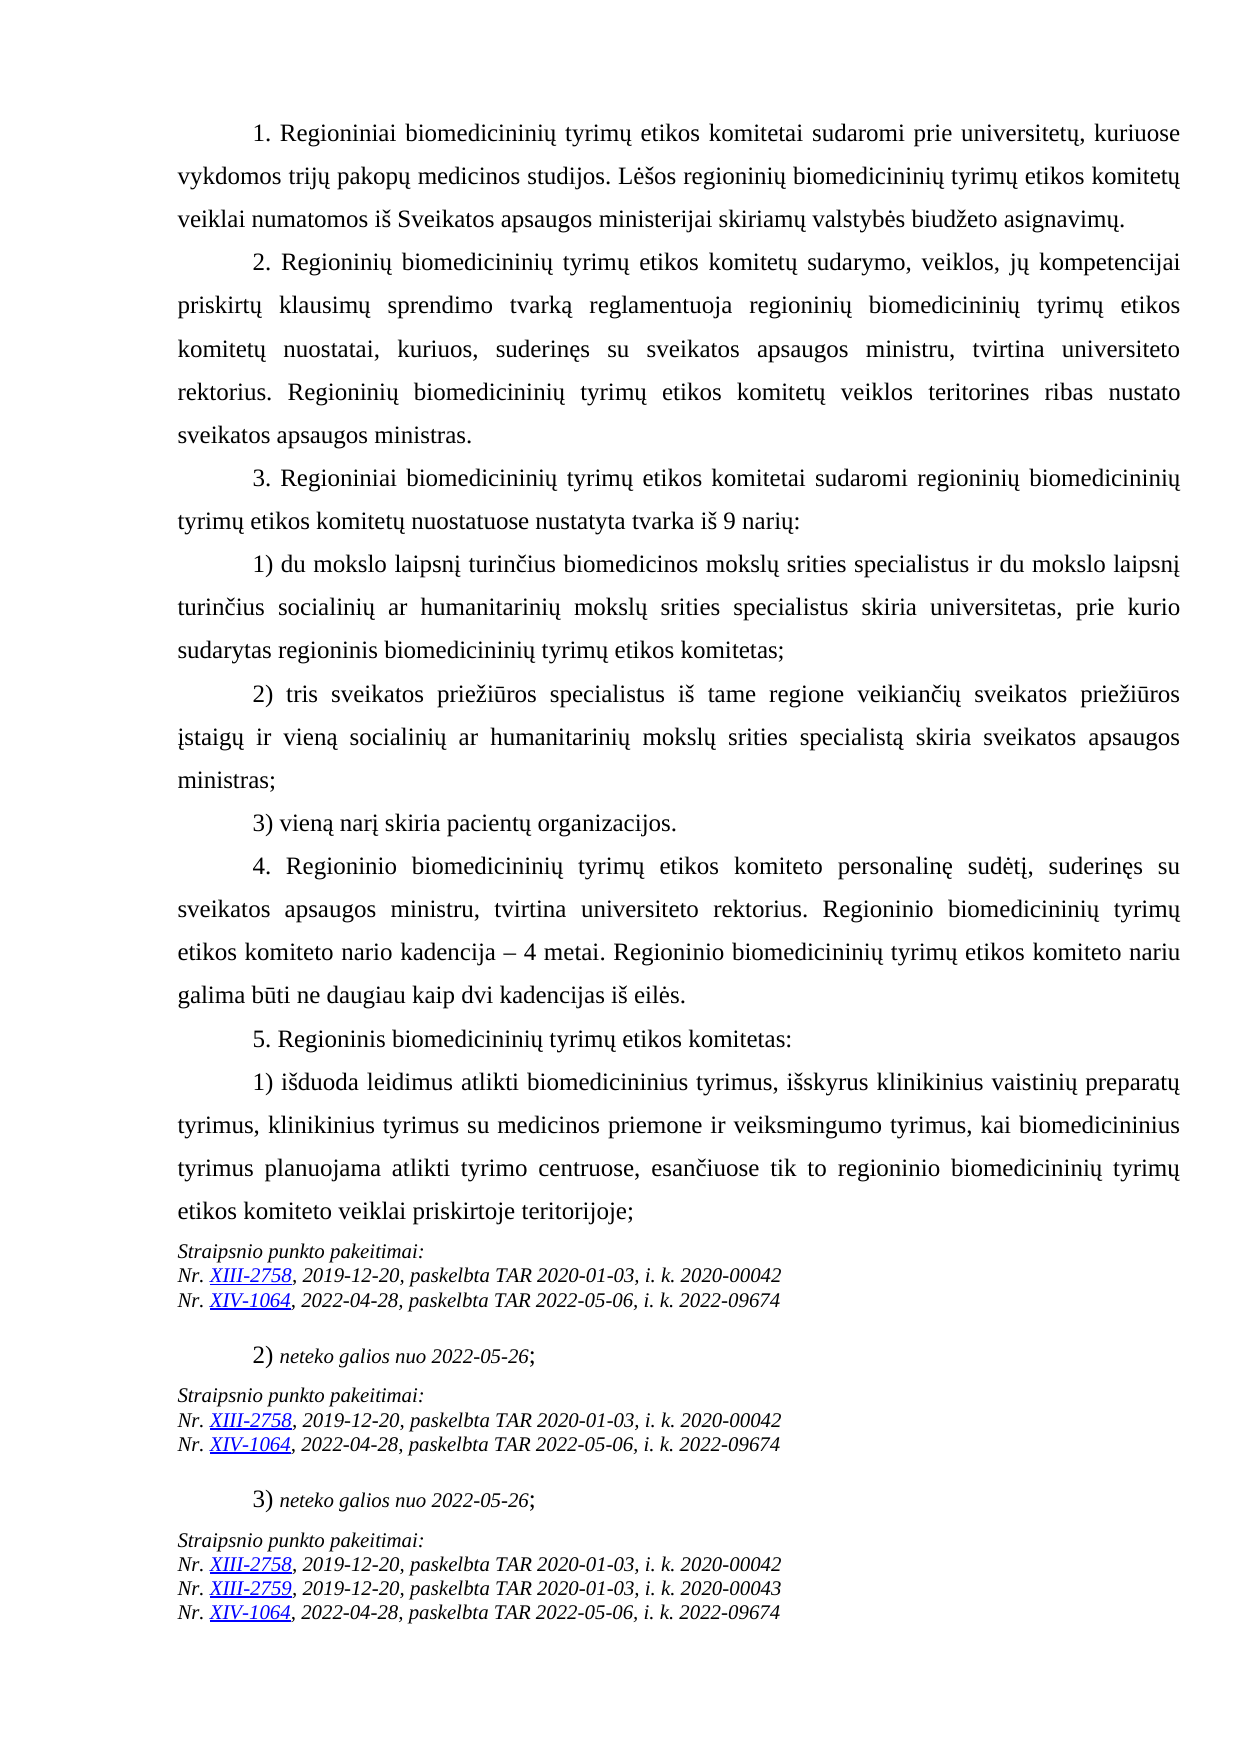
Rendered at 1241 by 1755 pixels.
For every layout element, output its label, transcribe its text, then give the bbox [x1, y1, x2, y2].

text Nr. XIII-2759, 2019-12-20, paskelbta TAR 2020-01-03, i. k. 2020-00043 [177, 1576, 1181, 1600]
text Nr. XIII-2758, 2019-12-20, paskelbta TAR 2020-01-03, i. k. 2020-00042 [177, 1263, 1181, 1287]
text Nr. XIII-2758, 2019-12-20, paskelbta TAR 2020-01-03, i. k. 2020-00042 [177, 1407, 1181, 1432]
text Straipsnio punkto pakeitimai: [177, 1239, 1181, 1263]
text 3) vieną narį skiria pacientų organizacijos. [177, 808, 1181, 837]
text 4. Regioninio biomedicininių tyrimų etikos komiteto personalinę sudėtį, suderinęs su sveikatos apsaugos ministru, tvirtina universiteto rektorius. Regioninio biomedicininių tyrimų etikos komiteto nario kadencija – 4 metai. Regioninio biomedicininių tyrimų etikos komiteto nariu galima būti ne daugiau kaip dvi kadencijas iš eilės. [177, 851, 1181, 1009]
text 1) išduoda leidimus atlikti biomedicininius tyrimus, išskyrus klinikinius vaistinių preparatų tyrimus, klinikinius tyrimus su medicinos priemone ir veiksmingumo tyrimus, kai biomedicininius tyrimus planuojama atlikti tyrimo centruose, esančiuose tik to regioninio biomedicininių tyrimų etikos komiteto veiklai priskirtoje teritorijoje; [177, 1067, 1181, 1225]
text 5. Regioninis biomedicininių tyrimų etikos komitetas: [177, 1024, 1181, 1052]
text Straipsnio punkto pakeitimai: [177, 1527, 1181, 1552]
text 3) neteko galios nuo 2022-05-26; [177, 1484, 1181, 1513]
text Nr. XIII-2758, 2019-12-20, paskelbta TAR 2020-01-03, i. k. 2020-00042 [177, 1552, 1181, 1576]
text 1. Regioniniai biomedicininių tyrimų etikos komitetai sudaromi prie universitetų, kuriuose vykdomos trijų pakopų medicinos studijos. Lėšos regioninių biomedicininių tyrimų etikos komitetų veiklai numatomos iš Sveikatos apsaugos ministerijai skiriamų valstybės biudžeto asignavimų. [177, 118, 1181, 233]
text 3. Regioniniai biomedicininių tyrimų etikos komitetai sudaromi regioninių biomedicininių tyrimų etikos komitetų nuostatuose nustatyta tvarka iš 9 narių: [177, 463, 1181, 535]
text 2. Regioninių biomedicininių tyrimų etikos komitetų sudarymo, veiklos, jų kompetencijai priskirtų klausimų sprendimo tvarką reglamentuoja regioninių biomedicininių tyrimų etikos komitetų nuostatai, kuriuos, suderinęs su sveikatos apsaugos ministru, tvirtina universiteto rektorius. Regioninių biomedicininių tyrimų etikos komitetų veiklos teritorines ribas nustato sveikatos apsaugos ministras. [177, 247, 1181, 449]
text Nr. XIV-1064, 2022-04-28, paskelbta TAR 2022-05-06, i. k. 2022-09674 [177, 1287, 1181, 1312]
text Nr. XIV-1064, 2022-04-28, paskelbta TAR 2022-05-06, i. k. 2022-09674 [177, 1600, 1181, 1624]
text 1) du mokslo laipsnį turinčius biomedicinos mokslų srities specialistus ir du mokslo laipsnį turinčius socialinių ar humanitarinių mokslų srities specialistus skiria universitetas, prie kurio sudarytas regioninis biomedicininių tyrimų etikos komitetas; [177, 549, 1181, 664]
text 2) tris sveikatos priežiūros specialistus iš tame regione veikiančių sveikatos priežiūros įstaigų ir vieną socialinių ar humanitarinių mokslų srities specialistą skiria sveikatos apsaugos ministras; [177, 679, 1181, 794]
text Straipsnio punkto pakeitimai: [177, 1383, 1181, 1407]
text 2) neteko galios nuo 2022-05-26; [177, 1340, 1181, 1369]
text Nr. XIV-1064, 2022-04-28, paskelbta TAR 2022-05-06, i. k. 2022-09674 [177, 1432, 1181, 1456]
